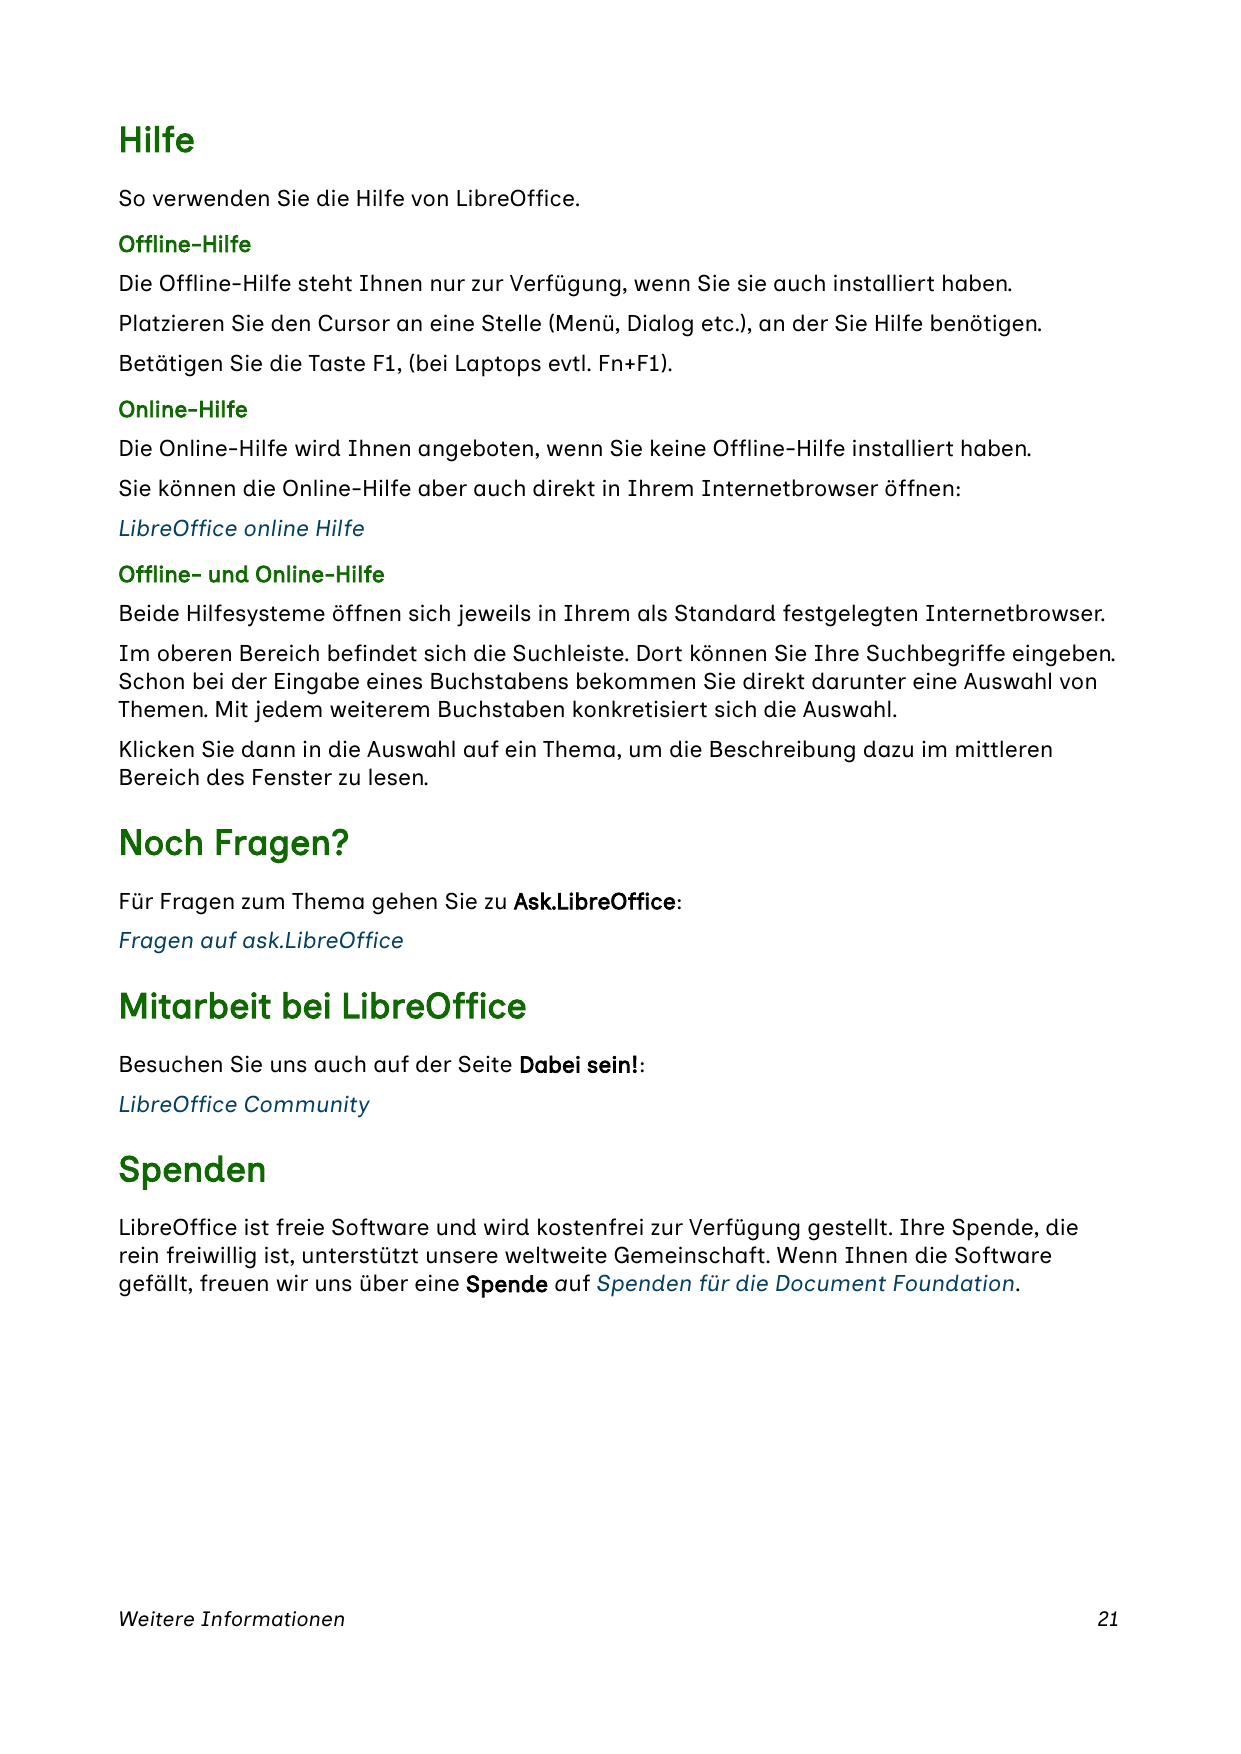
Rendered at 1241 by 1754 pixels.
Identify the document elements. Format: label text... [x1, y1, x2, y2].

subtitle Online-Hilfe [118, 395, 1122, 423]
text LibreOffice Community [118, 1090, 1122, 1118]
subtitle Mitarbeit bei LibreOffice [118, 984, 1122, 1027]
subtitle Offline-Hilfe [118, 230, 1122, 258]
text LibreOffice ist freie Software und wird kostenfrei zur Verfügung gestellt. Ihre Spende, die rein freiwillig ist, unterstützt unsere weltweite Gemeinschaft. Wenn Ihnen die Software gefällt, freuen wir uns über eine Spende auf Spenden für die Document Foundation. [118, 1214, 1122, 1298]
text Für Fragen zum Thema gehen Sie zu Ask.LibreOffice: [118, 887, 1122, 915]
text Sie können die Online-Hilfe aber auch direkt in Ihrem Internetbrowser öffnen: [118, 474, 1122, 503]
text Die Online-Hilfe wird Ihnen angeboten, wenn Sie keine Offline-Hilfe installiert haben. [118, 435, 1122, 463]
text Klicken Sie dann in die Auswahl auf ein Thema, um die Beschreibung dazu im mittleren Bereich des Fenster zu lesen. [118, 736, 1122, 792]
subtitle Noch Fragen? [118, 821, 1122, 863]
text Die Offline-Hilfe steht Ihnen nur zur Verfügung, wenn Sie sie auch installiert haben. [118, 270, 1122, 298]
text Im oberen Bereich befindet sich die Suchleiste. Dort können Sie Ihre Suchbegriffe eingeben. Schon bei der Eingabe eines Buchstabens bekommen Sie direkt darunter eine Auswahl von Themen. Mit jedem weiterem Buchstaben konkretisiert sich die Auswahl. [118, 640, 1122, 724]
text Platzieren Sie den Cursor an eine Stelle (Menü, Dialog etc.), an der Sie Hilfe benötigen. [118, 309, 1122, 337]
subtitle Offline- und Online-Hilfe [118, 560, 1122, 588]
text LibreOffice online Hilfe [118, 514, 1122, 542]
text Betätigen Sie die Taste F1, (bei Laptops evtl. Fn+F1). [118, 349, 1122, 377]
text Fragen auf ask.LibreOffice [118, 927, 1122, 955]
subtitle Spenden [118, 1148, 1122, 1190]
text Besuchen Sie uns auch auf der Seite Dabei sein!: [118, 1050, 1122, 1078]
text So verwenden Sie die Hilfe von LibreOffice. [118, 184, 1122, 212]
subtitle Hilfe [118, 118, 1122, 161]
text Beide Hilfesysteme öffnen sich jeweils in Ihrem als Standard festgelegten Internetbrowser. [118, 600, 1122, 628]
